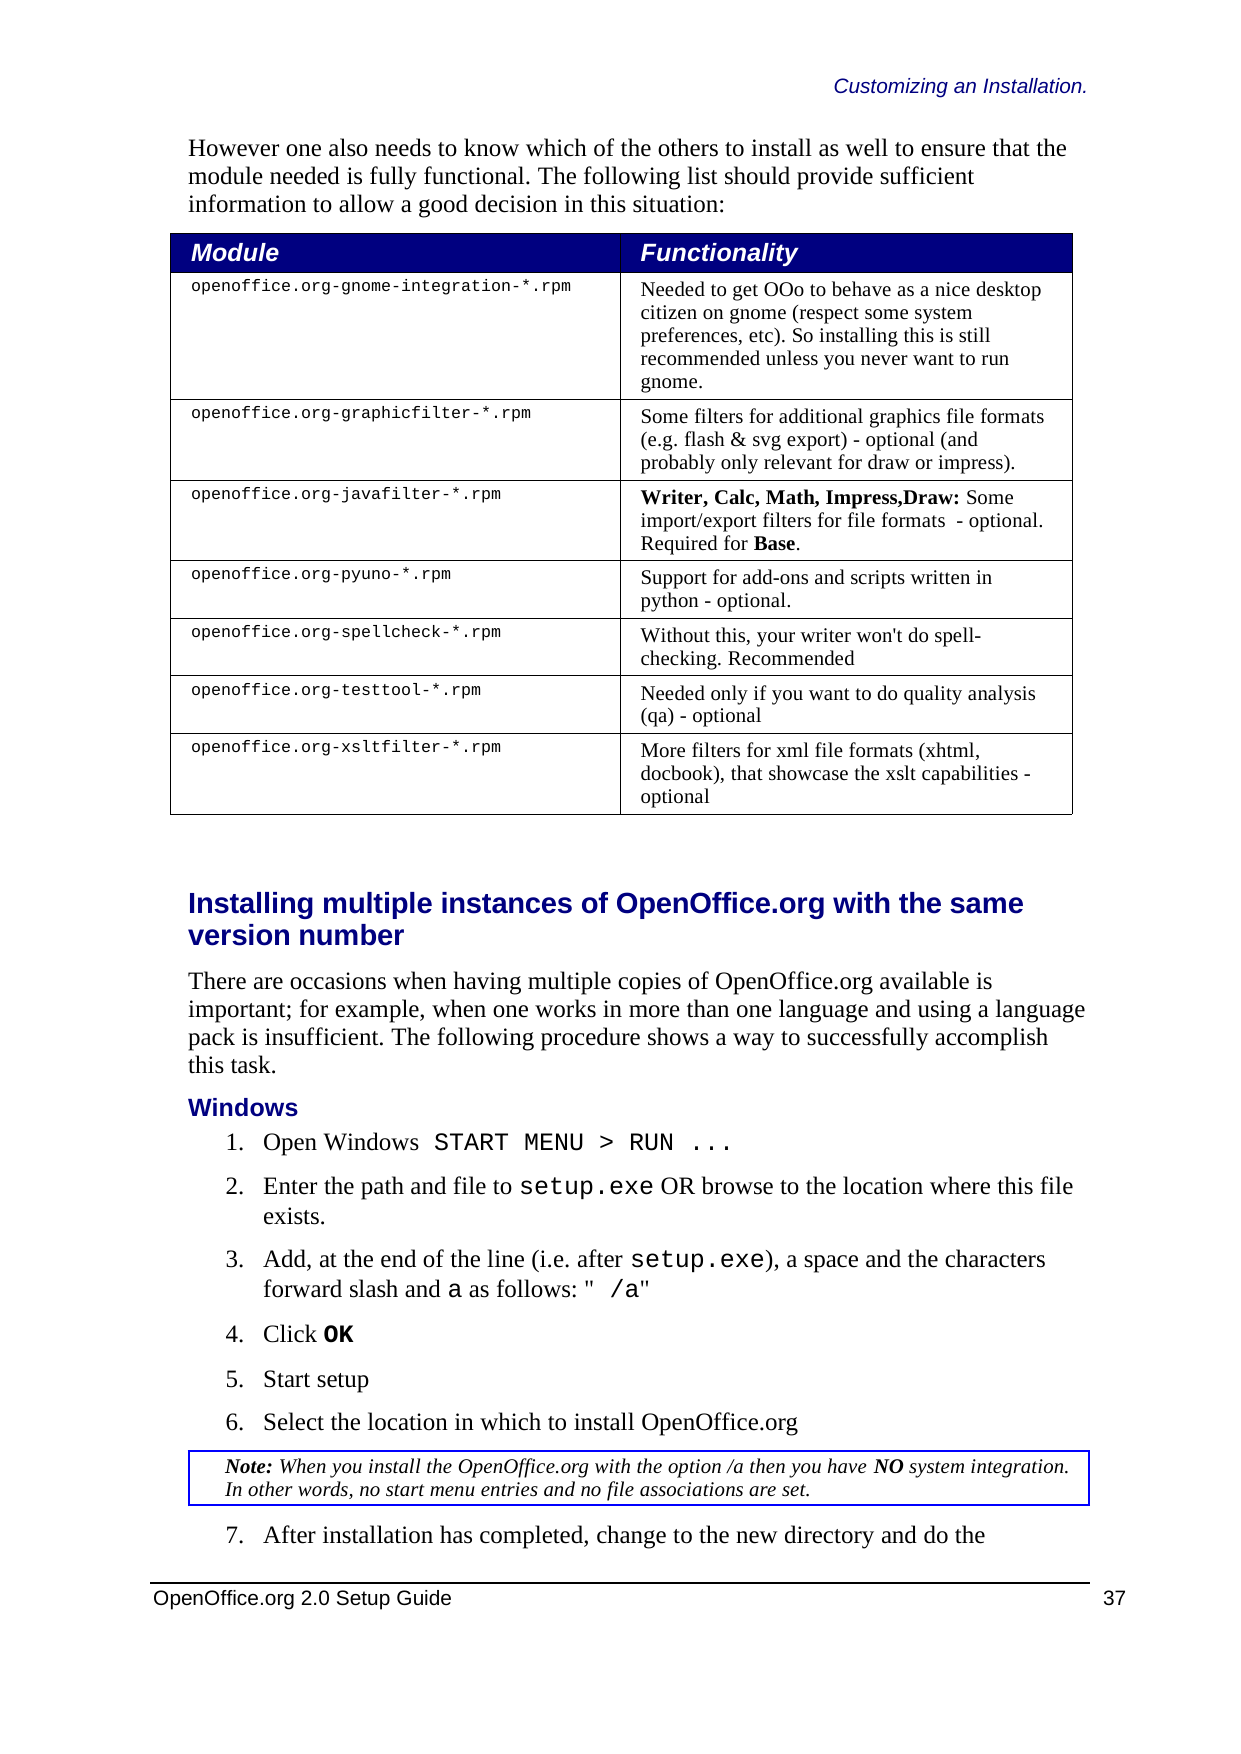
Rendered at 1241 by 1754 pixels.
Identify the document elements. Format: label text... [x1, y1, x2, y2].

table_cell openoffice.org-javafilter-*.rpm [171, 481, 620, 560]
list Click OK [225, 1320, 1090, 1350]
table_cell openoffice.org-testtool-*.rpm [171, 676, 620, 733]
table_cell Support for add-ons and scripts written in python - optional. [621, 561, 1072, 618]
table_cell Writer, Calc, Math, Impress,Draw: Some import/export filters for file formats - optional. Required for Base. [621, 481, 1072, 560]
text There are occasions when having multiple copies of OpenOffice.org available is important; for example, when one works in more than one language and using a language pack is insufficient. The following procedure shows a way to successfully accomplish this task. [188, 967, 1090, 1079]
table_cell Needed to get OOo to behave as a nice desktop citizen on gnome (respect some system preferences, etc). So installing this is still recommended unless you never want to run gnome. [621, 273, 1072, 399]
table_cell openoffice.org-spellcheck-*.rpm [171, 619, 620, 675]
table_cell openoffice.org-xsltfilter-*.rpm [171, 734, 620, 814]
table_cell openoffice.org-graphicfilter-*.rpm [171, 400, 620, 480]
list Start setup [225, 1364, 1090, 1393]
table_header Functionality [621, 234, 1072, 272]
text However one also needs to know which of the others to install as well to ensure that the module needed is fully functional. The following list should provide sufficient information to allow a good decision in this situation: [188, 134, 1090, 218]
table_cell openoffice.org-pyuno-*.rpm [171, 561, 620, 618]
table_cell More filters for xml file formats (xhtml, docbook), that showcase the xslt capabilities - optional [621, 734, 1072, 814]
table_cell openoffice.org-gnome-integration-*.rpm [171, 273, 620, 399]
list Add, at the end of the line (i.e. after setup.exe), a space and the characters forward slash and a as follows: " /a" [225, 1245, 1090, 1305]
subtitle Windows [188, 1093, 1090, 1121]
list Enter the path and file to setup.exe OR browse to the location where this file exists. [225, 1172, 1090, 1230]
list Select the location in which to install OpenOffice.org [225, 1407, 1090, 1435]
subtitle Installing multiple instances of OpenOffice.org with the same version number [188, 887, 1090, 952]
list Note: When you install the OpenOffice.org with the option /a then you have NO system integration. In other words, no start menu entries and no file associations are set. [190, 1452, 1088, 1504]
table_cell Without this, your writer won't do spell-checking. Recommended [621, 619, 1072, 675]
list Open Windows START MENU > RUN ... [225, 1127, 1090, 1157]
table_cell Needed only if you want to do quality analysis (qa) - optional [621, 676, 1072, 733]
table_cell Some filters for additional graphics file formats (e.g. flash & svg export) - optional (and probably only relevant for draw or impress). [621, 400, 1072, 480]
table_header Module [171, 234, 620, 272]
